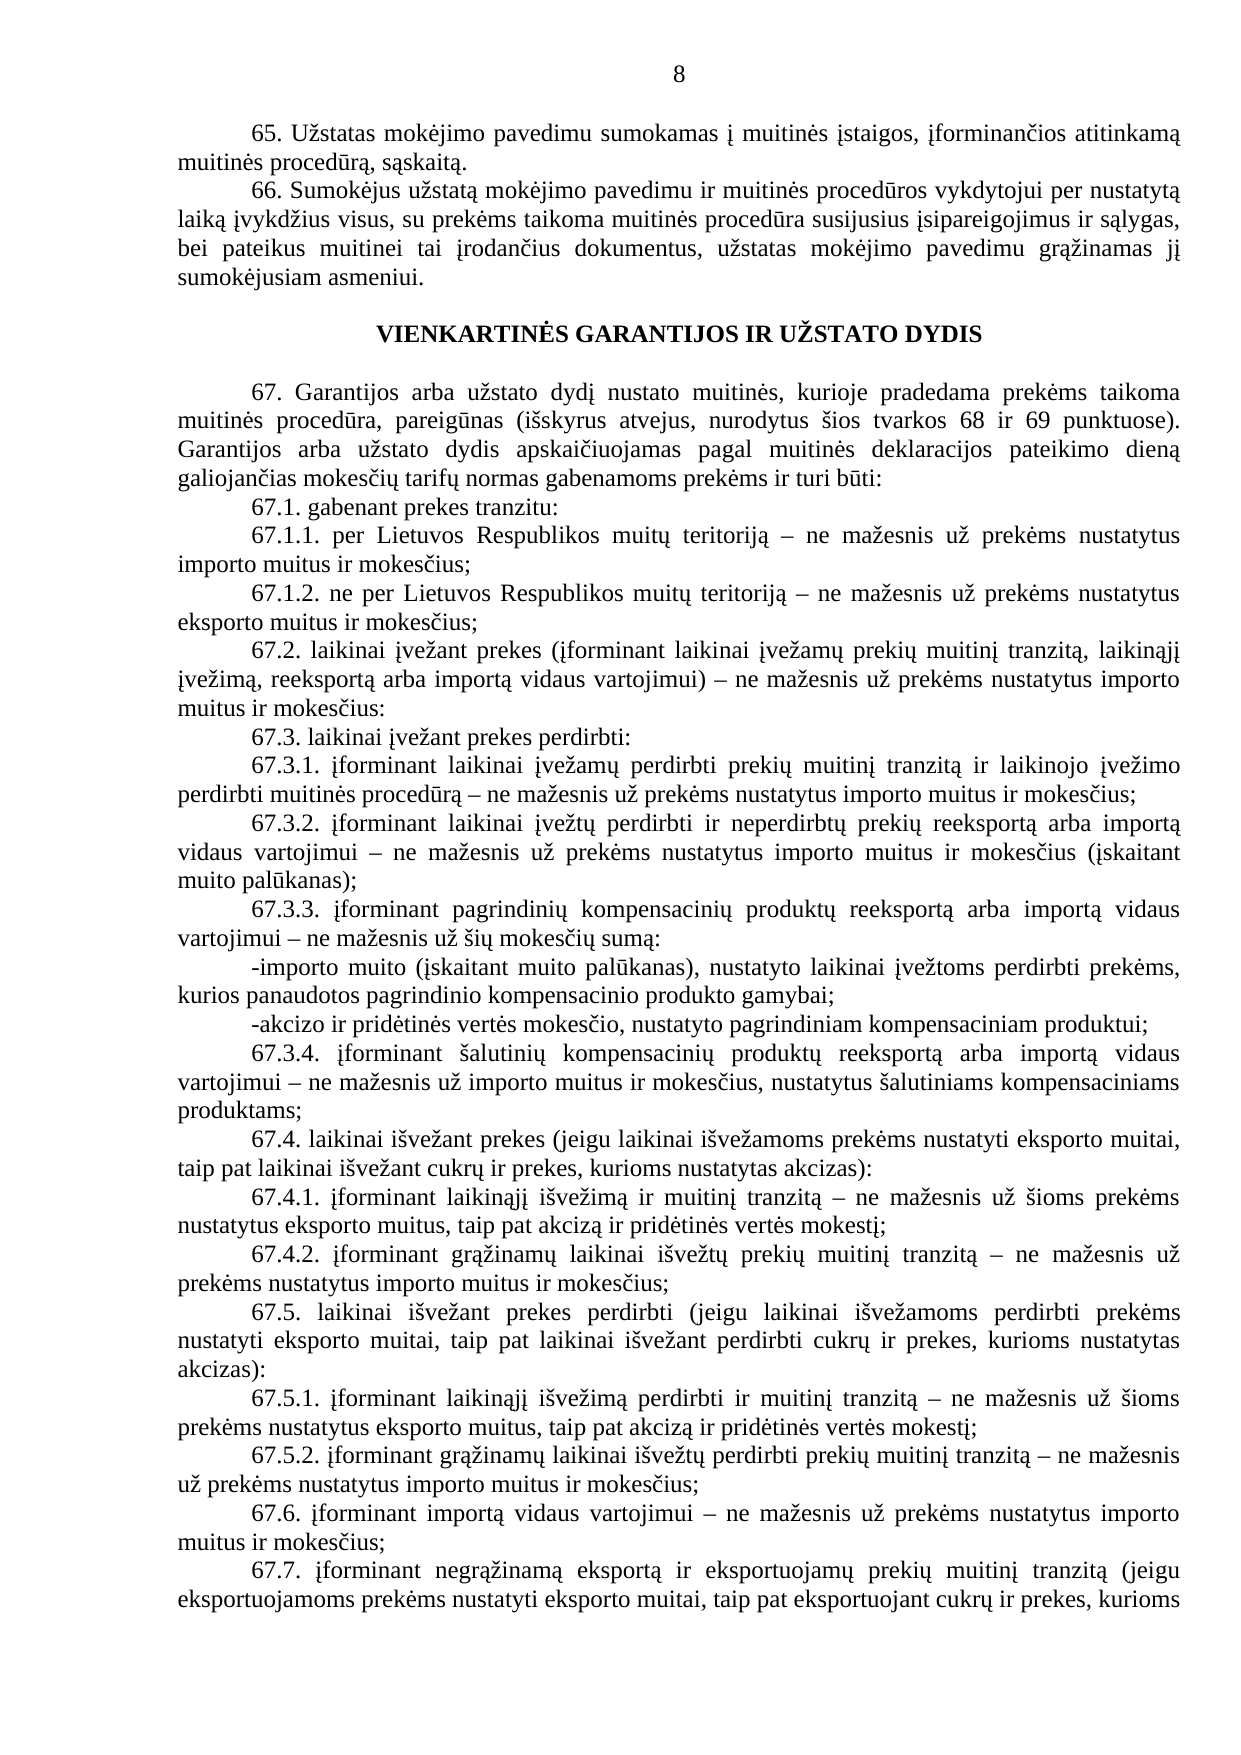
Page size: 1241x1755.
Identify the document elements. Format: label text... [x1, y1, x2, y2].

text -importo muito (įskaitant muito palūkanas), nustatyto laikinai įvežtoms perdirbti prekėms, kurios panaudotos pagrindinio kompensacinio produkto gamybai; [177, 952, 1181, 1009]
text 67.1.2. ne per Lietuvos Respublikos muitų teritoriją – ne mažesnis už prekėms nustatytus eksporto muitus ir mokesčius; [177, 578, 1181, 636]
text 67.3.1. įforminant laikinai įvežamų perdirbti prekių muitinį tranzitą ir laikinojo įvežimo perdirbti muitinės procedūrą – ne mažesnis už prekėms nustatytus importo muitus ir mokesčius; [177, 751, 1181, 808]
text 67. Garantijos arba užstato dydį nustato muitinės, kurioje pradedama prekėms taikoma muitinės procedūra, pareigūnas (išskyrus atvejus, nurodytus šios tvarkos 68 ir 69 punktuose). Garantijos arba užstato dydis apskaičiuojamas pagal muitinės deklaracijos pateikimo dieną galiojančias mokesčių tarifų normas gabenamoms prekėms ir turi būti: [177, 377, 1181, 492]
text 67.7. įforminant negrąžinamą eksportą ir eksportuojamų prekių muitinį tranzitą (jeigu eksportuojamoms prekėms nustatyti eksporto muitai, taip pat eksportuojant cukrų ir prekes, kurioms [177, 1556, 1181, 1613]
text 67.3.3. įforminant pagrindinių kompensacinių produktų reeksportą arba importą vidaus vartojimui – ne mažesnis už šių mokesčių sumą: [177, 894, 1181, 952]
text -akcizo ir pridėtinės vertės mokesčio, nustatyto pagrindiniam kompensaciniam produktui; [177, 1009, 1181, 1038]
text 67.2. laikinai įvežant prekes (įforminant laikinai įvežamų prekių muitinį tranzitą, laikinąjį įvežimą, reeksportą arba importą vidaus vartojimui) – ne mažesnis už prekėms nustatytus importo muitus ir mokesčius: [177, 636, 1181, 722]
text 65. Užstatas mokėjimo pavedimu sumokamas į muitinės įstaigos, įforminančios atitinkamą muitinės procedūrą, sąskaitą. [177, 118, 1181, 176]
text 67.1. gabenant prekes tranzitu: [177, 492, 1181, 521]
text 67.5. laikinai išvežant prekes perdirbti (jeigu laikinai išvežamoms perdirbti prekėms nustatyti eksporto muitai, taip pat laikinai išvežant perdirbti cukrų ir prekes, kurioms nustatytas akcizas): [177, 1297, 1181, 1383]
text 67.3. laikinai įvežant prekes perdirbti: [177, 722, 1181, 751]
text VIENKARTINĖS GARANTIJOS IR UŽSTATO DYDIS [177, 319, 1181, 348]
text 66. Sumokėjus užstatą mokėjimo pavedimu ir muitinės procedūros vykdytojui per nustatytą laiką įvykdžius visus, su prekėms taikoma muitinės procedūra susijusius įsipareigojimus ir sąlygas, bei pateikus muitinei tai įrodančius dokumentus, užstatas mokėjimo pavedimu grąžinamas jį sumokėjusiam asmeniui. [177, 176, 1181, 291]
text 67.5.2. įforminant grąžinamų laikinai išvežtų perdirbti prekių muitinį tranzitą – ne mažesnis už prekėms nustatytus importo muitus ir mokesčius; [177, 1441, 1181, 1498]
text 67.4.1. įforminant laikinąjį išvežimą ir muitinį tranzitą – ne mažesnis už šioms prekėms nustatytus eksporto muitus, taip pat akcizą ir pridėtinės vertės mokestį; [177, 1182, 1181, 1239]
text 67.4. laikinai išvežant prekes (jeigu laikinai išvežamoms prekėms nustatyti eksporto muitai, taip pat laikinai išvežant cukrų ir prekes, kurioms nustatytas akcizas): [177, 1124, 1181, 1182]
text 67.5.1. įforminant laikinąjį išvežimą perdirbti ir muitinį tranzitą – ne mažesnis už šioms prekėms nustatytus eksporto muitus, taip pat akcizą ir pridėtinės vertės mokestį; [177, 1383, 1181, 1441]
text 67.3.4. įforminant šalutinių kompensacinių produktų reeksportą arba importą vidaus vartojimui – ne mažesnis už importo muitus ir mokesčius, nustatytus šalutiniams kompensaciniams produktams; [177, 1038, 1181, 1124]
text 67.6. įforminant importą vidaus vartojimui – ne mažesnis už prekėms nustatytus importo muitus ir mokesčius; [177, 1498, 1181, 1556]
text 67.3.2. įforminant laikinai įvežtų perdirbti ir neperdirbtų prekių reeksportą arba importą vidaus vartojimui – ne mažesnis už prekėms nustatytus importo muitus ir mokesčius (įskaitant muito palūkanas); [177, 808, 1181, 894]
text 67.1.1. per Lietuvos Respublikos muitų teritoriją – ne mažesnis už prekėms nustatytus importo muitus ir mokesčius; [177, 521, 1181, 578]
text 67.4.2. įforminant grąžinamų laikinai išvežtų prekių muitinį tranzitą – ne mažesnis už prekėms nustatytus importo muitus ir mokesčius; [177, 1239, 1181, 1297]
